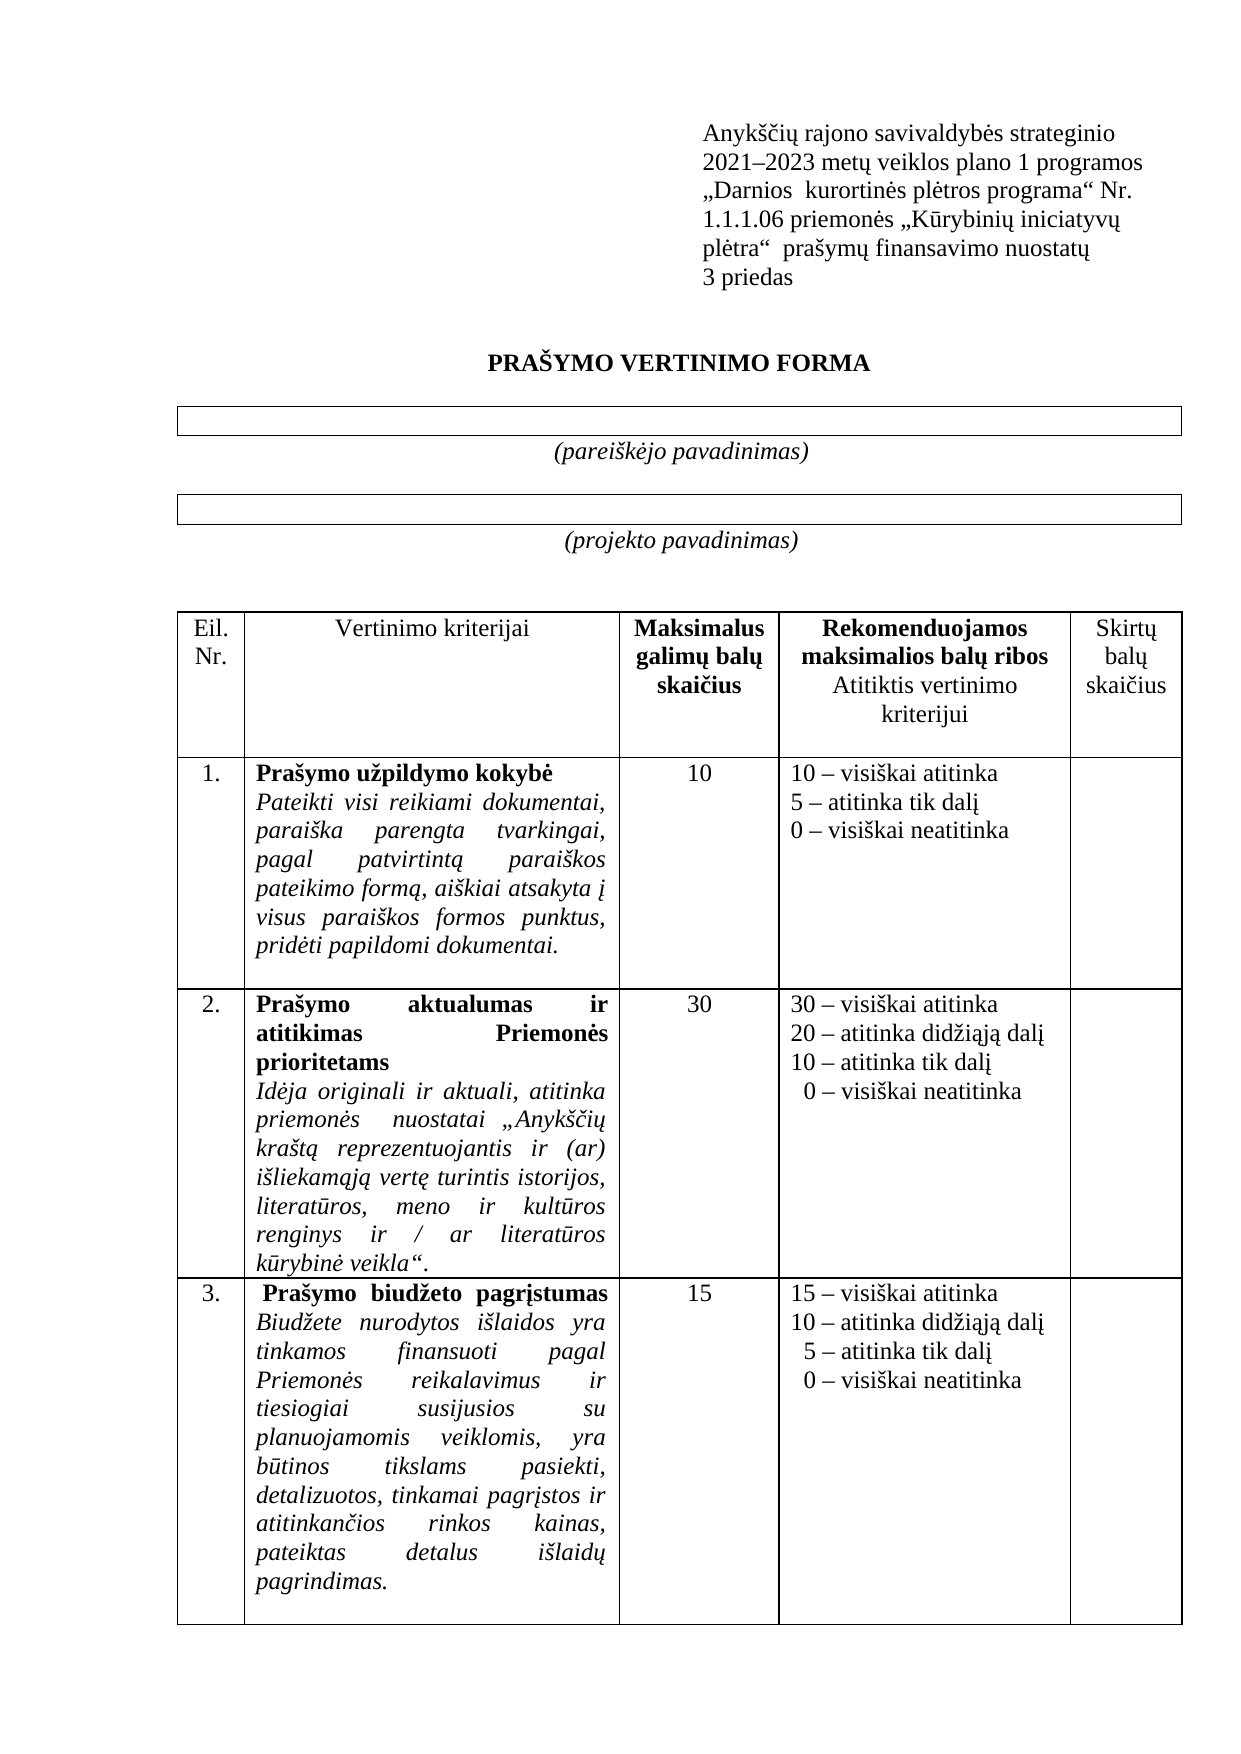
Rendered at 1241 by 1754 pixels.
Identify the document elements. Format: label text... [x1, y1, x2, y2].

table_cell [1071, 1279, 1181, 1623]
table_cell 2. [178, 990, 244, 1277]
text (pareiškėjo pavadinimas) [177, 436, 1181, 465]
table_cell Prašymo aktualumas ir atitikimas Priemonės prioritetams Idėja originali ir aktuali, atitinka priemonės nuostatai „Anykščių kraštą reprezentuojantis ir (ar) išliekamąją vertę turintis istorijos, literatūros, meno ir kultūros renginys ir / ar literatūros kūrybinė veikla“. [245, 990, 619, 1277]
table_cell 10 – visiškai atitinka 5 – atitinka tik dalį 0 – visiškai neatitinka [780, 758, 1070, 988]
table_cell 1. [178, 758, 244, 988]
text 3 priedas [702, 262, 1181, 291]
text (projekto pavadinimas) [177, 525, 1181, 553]
table_cell 15 [620, 1279, 778, 1623]
table_header [178, 495, 1181, 524]
table_header Vertinimo kriterijai [245, 613, 619, 756]
table_cell Prašymo užpildymo kokybė Pateikti visi reikiami dokumentai, paraiška parengta tvarkingai, pagal patvirtintą paraiškos pateikimo formą, aiškiai atsakyta į visus paraiškos formos punktus, pridėti papildomi dokumentai. [245, 758, 619, 988]
text 1.1.1.06 priemonės „Kūrybinių iniciatyvų [702, 204, 1181, 233]
table_cell [1071, 758, 1181, 988]
text „Darnios kurortinės plėtros programa“ Nr. [702, 176, 1181, 204]
text PRAŠYMO VERTINIMO FORMA [177, 348, 1181, 377]
table_cell 30 [620, 990, 778, 1277]
table_header [178, 407, 1181, 435]
table_cell 10 [620, 758, 778, 988]
table_header Rekomenduojamos maksimalios balų ribos Atitiktis vertinimo kriterijui [780, 613, 1070, 756]
table_header Maksimalus galimų balų skaičius [620, 613, 778, 756]
table_cell 3. [178, 1279, 244, 1623]
text 2021–2023 metų veiklos plano 1 programos [702, 147, 1181, 176]
table_cell 30 – visiškai atitinka 20 – atitinka didžiąją dalį 10 – atitinka tik dalį 0 – visiškai neatitinka [780, 990, 1070, 1277]
table_header Eil. Nr. [178, 613, 244, 756]
text Anykščių rajono savivaldybės strateginio [702, 118, 1181, 147]
table_cell 15 – visiškai atitinka 10 – atitinka didžiąją dalį 5 – atitinka tik dalį 0 – visiškai neatitinka [780, 1279, 1070, 1623]
table_cell Prašymo biudžeto pagrįstumas Biudžete nurodytos išlaidos yra tinkamos finansuoti pagal Priemonės reikalavimus ir tiesiogiai susijusios su planuojamomis veiklomis, yra būtinos tikslams pasiekti, detalizuotos, tinkamai pagrįstos ir atitinkančios rinkos kainas, pateiktas detalus išlaidų pagrindimas. [245, 1279, 619, 1623]
table_header Skirtų balų skaičius [1071, 613, 1181, 756]
table_cell [1071, 990, 1181, 1277]
text plėtra“ prašymų finansavimo nuostatų [702, 233, 1181, 262]
